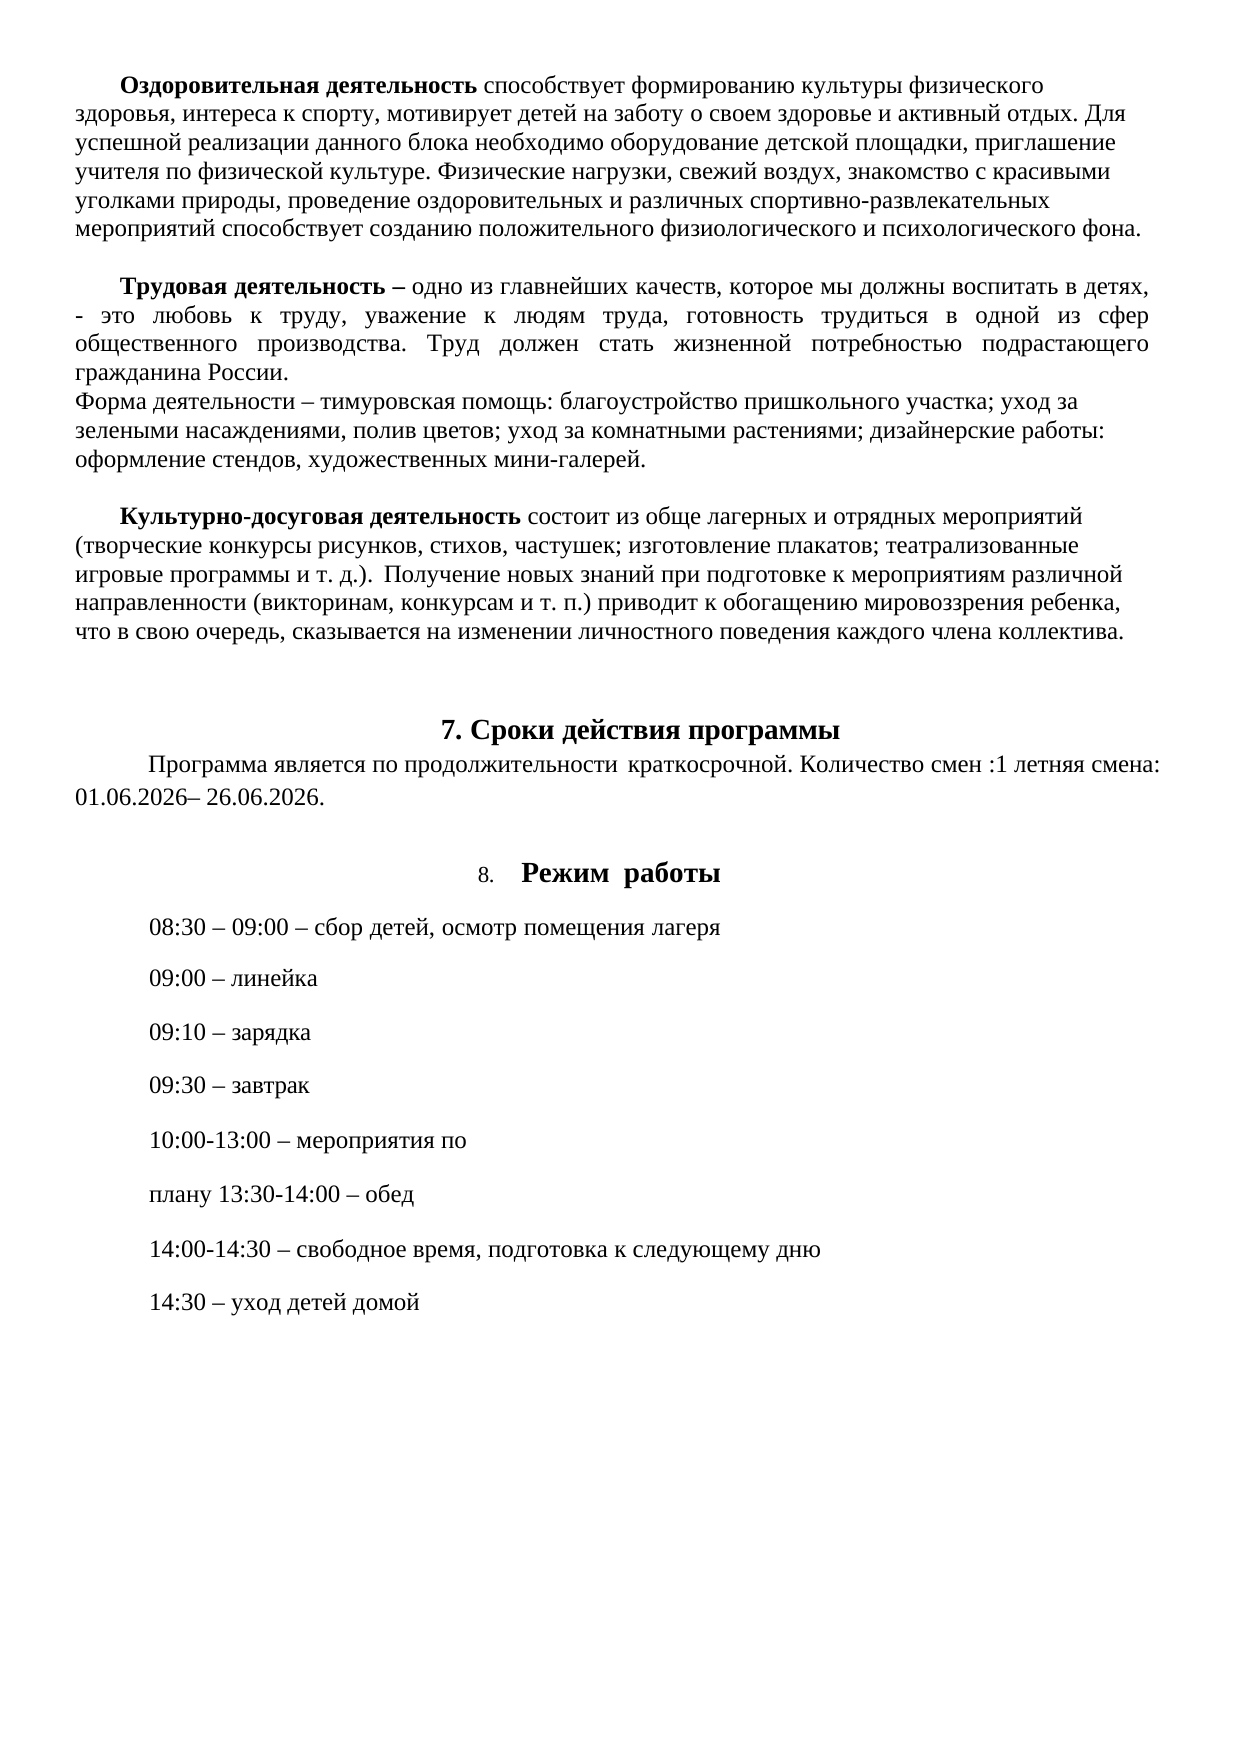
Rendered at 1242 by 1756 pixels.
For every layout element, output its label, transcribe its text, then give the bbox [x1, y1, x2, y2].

text 09:30 – завтрак [149, 1071, 1183, 1099]
text Программа является по продолжительности краткосрочной. Количество смен :1 летняя смена: 01.06.2026– 26.06.2026. [75, 749, 1183, 811]
text Культурно-досуговая деятельность состоит из обще лагерных и отрядных мероприятий (творческие конкурсы рисунков, стихов, частушек; изготовление плакатов; театрализованные игровые программы и т. д.). Получение новых знаний при подготовке к мероприятиям различной [75, 501, 1154, 587]
text направленности (викторинам, конкурсам и т. п.) приводит к обогащению мировоззрения ребенка, что в свою очередь, сказывается на изменении личностного поведения каждого члена коллектива. [75, 587, 1161, 645]
text Форма деятельности – тимуровская помощь: благоустройство пришкольного участка; уход за зелеными насаждениями, полив цветов; уход за комнатными растениями; дизайнерские работы: оформление стендов, художественных мини-галерей. [75, 386, 1154, 472]
list Режим работы 08:30 – 09:00 – сбор детей, осмотр помещения лагеря 09:00 – линейка [149, 855, 721, 992]
text Оздоровительная деятельность способствует формированию культуры физического здоровья, интереса к спорту, мотивирует детей на заботу о своем здоровье и активный отдых. Для успешной реализации данного блока необходимо оборудование детской площадки, приглашение учителя по физической культуре. Физические нагрузки, свежий воздух, знакомство с красивыми уголками природы, проведение оздоровительных и различных спортивно-развлекательных мероприятий способствует созданию положительного физиологического и психологического фона. [75, 70, 1144, 242]
text 09:10 – зарядка [149, 1017, 1183, 1046]
subtitle Сроки действия программы [441, 712, 1183, 746]
text 14:00-14:30 – свободное время, подготовка к следующему дню 14:30 – уход детей домой [149, 1234, 863, 1316]
text 10:00-13:00 – мероприятия по плану 13:30-14:00 – обед [149, 1125, 531, 1208]
text Трудовая деятельность – одно из главнейших качеств, которое мы должны воспитать в детях, - это любовь к труду, уважение к людям труда, готовность трудиться в одной из сфер общественного производства. Труд должен стать жизненной потребностью подрастающего гражданина России. [75, 271, 1150, 386]
